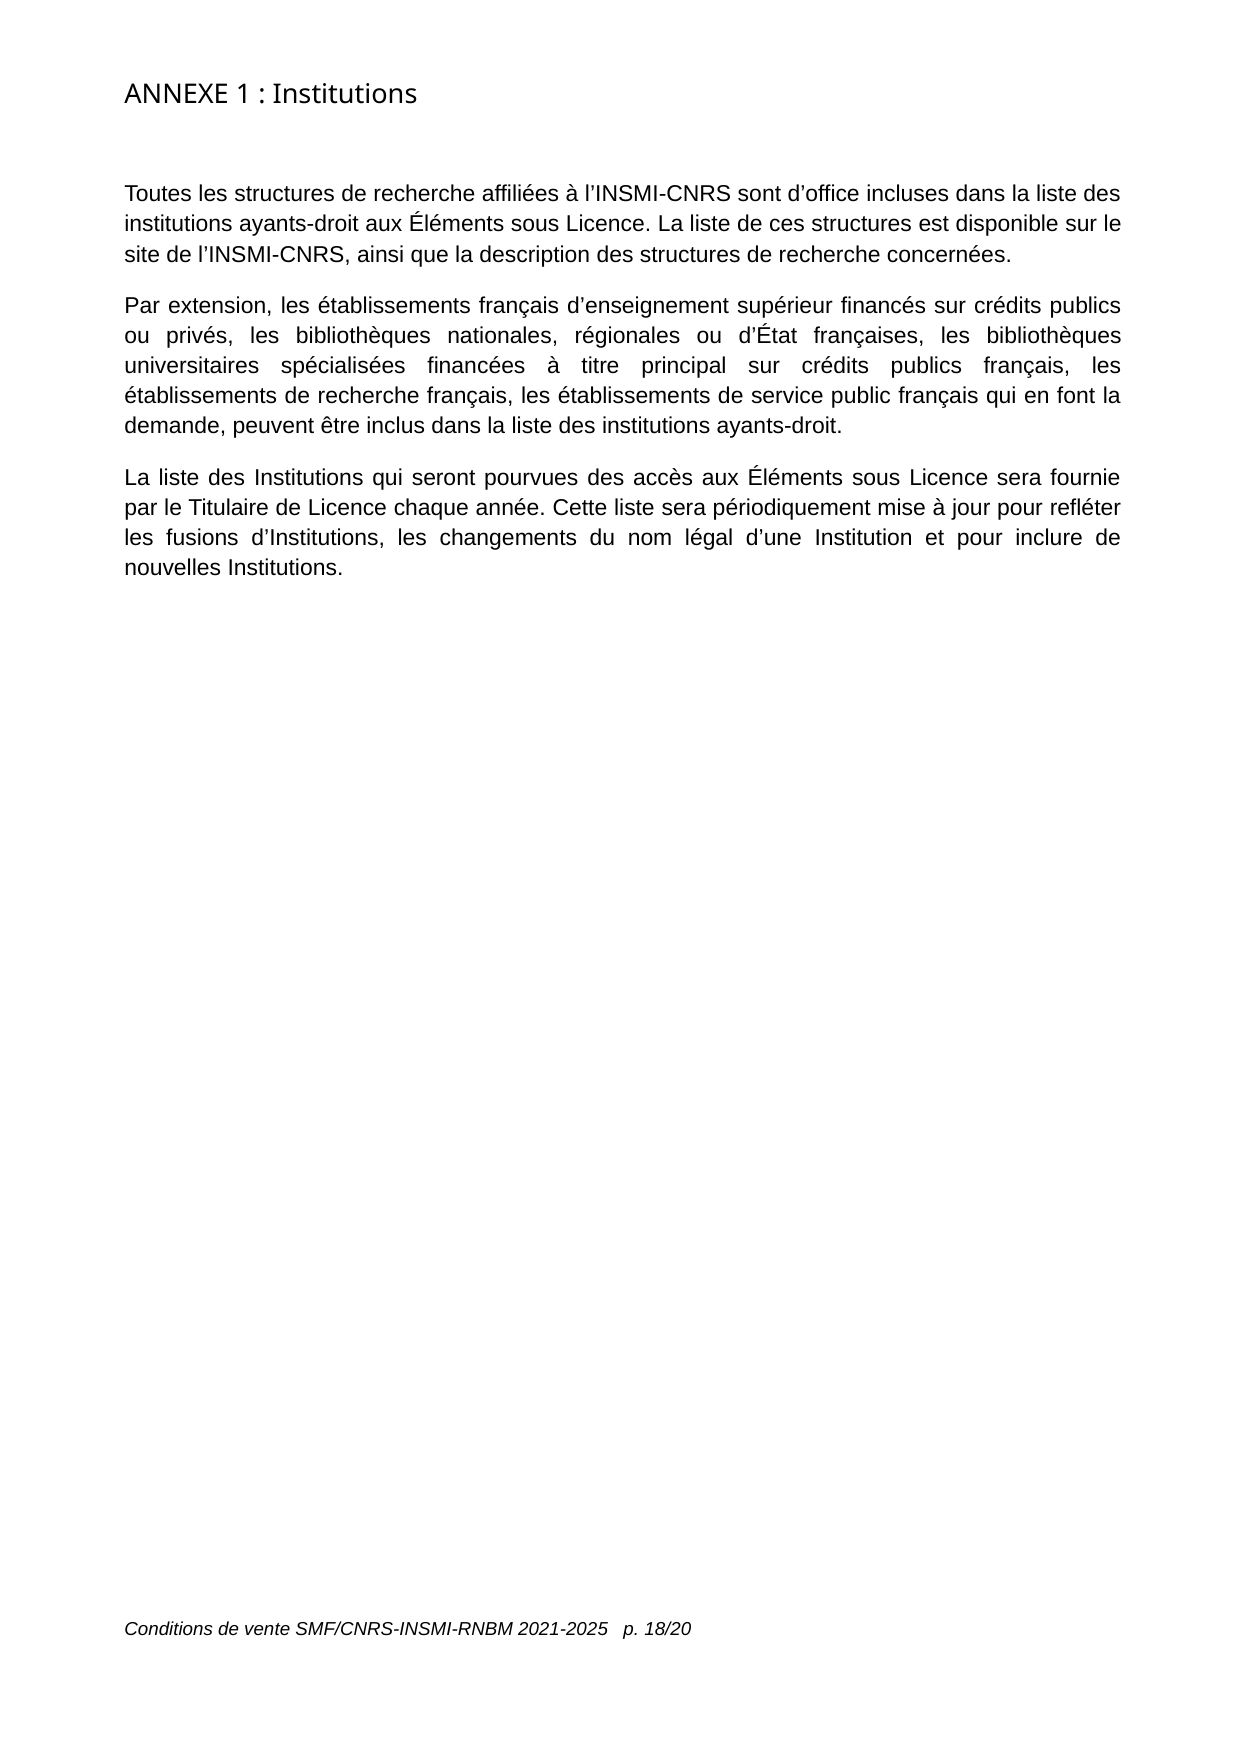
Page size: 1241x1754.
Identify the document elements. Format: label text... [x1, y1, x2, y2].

text La liste des Institutions qui seront pourvues des accès aux Éléments sous Licence sera fournie par le Titulaire de Licence chaque année. Cette liste sera périodiquement mise à jour pour refléter les fusions d’Institutions, les changements du nom légal d’une Institution et pour inclure de nouvelles Institutions. [124, 463, 1122, 581]
subtitle ANNEXE 1 : Institutions [124, 75, 1122, 112]
text Par extension, les établissements français d’enseignement supérieur financés sur crédits publics ou privés, les bibliothèques nationales, régionales ou d’État françaises, les bibliothèques universitaires spécialisées financées à titre principal sur crédits publics français, les établissements de recherche français, les établissements de service public français qui en font la demande, peuvent être inclus dans la liste des institutions ayants-droit. [124, 292, 1122, 439]
text Toutes les structures de recherche affiliées à l’INSMI-CNRS sont d’office incluses dans la liste des institutions ayants-droit aux Éléments sous Licence. La liste de ces structures est disponible sur le site de l’INSMI-CNRS, ainsi que la description des structures de recherche concernées. [124, 180, 1122, 267]
